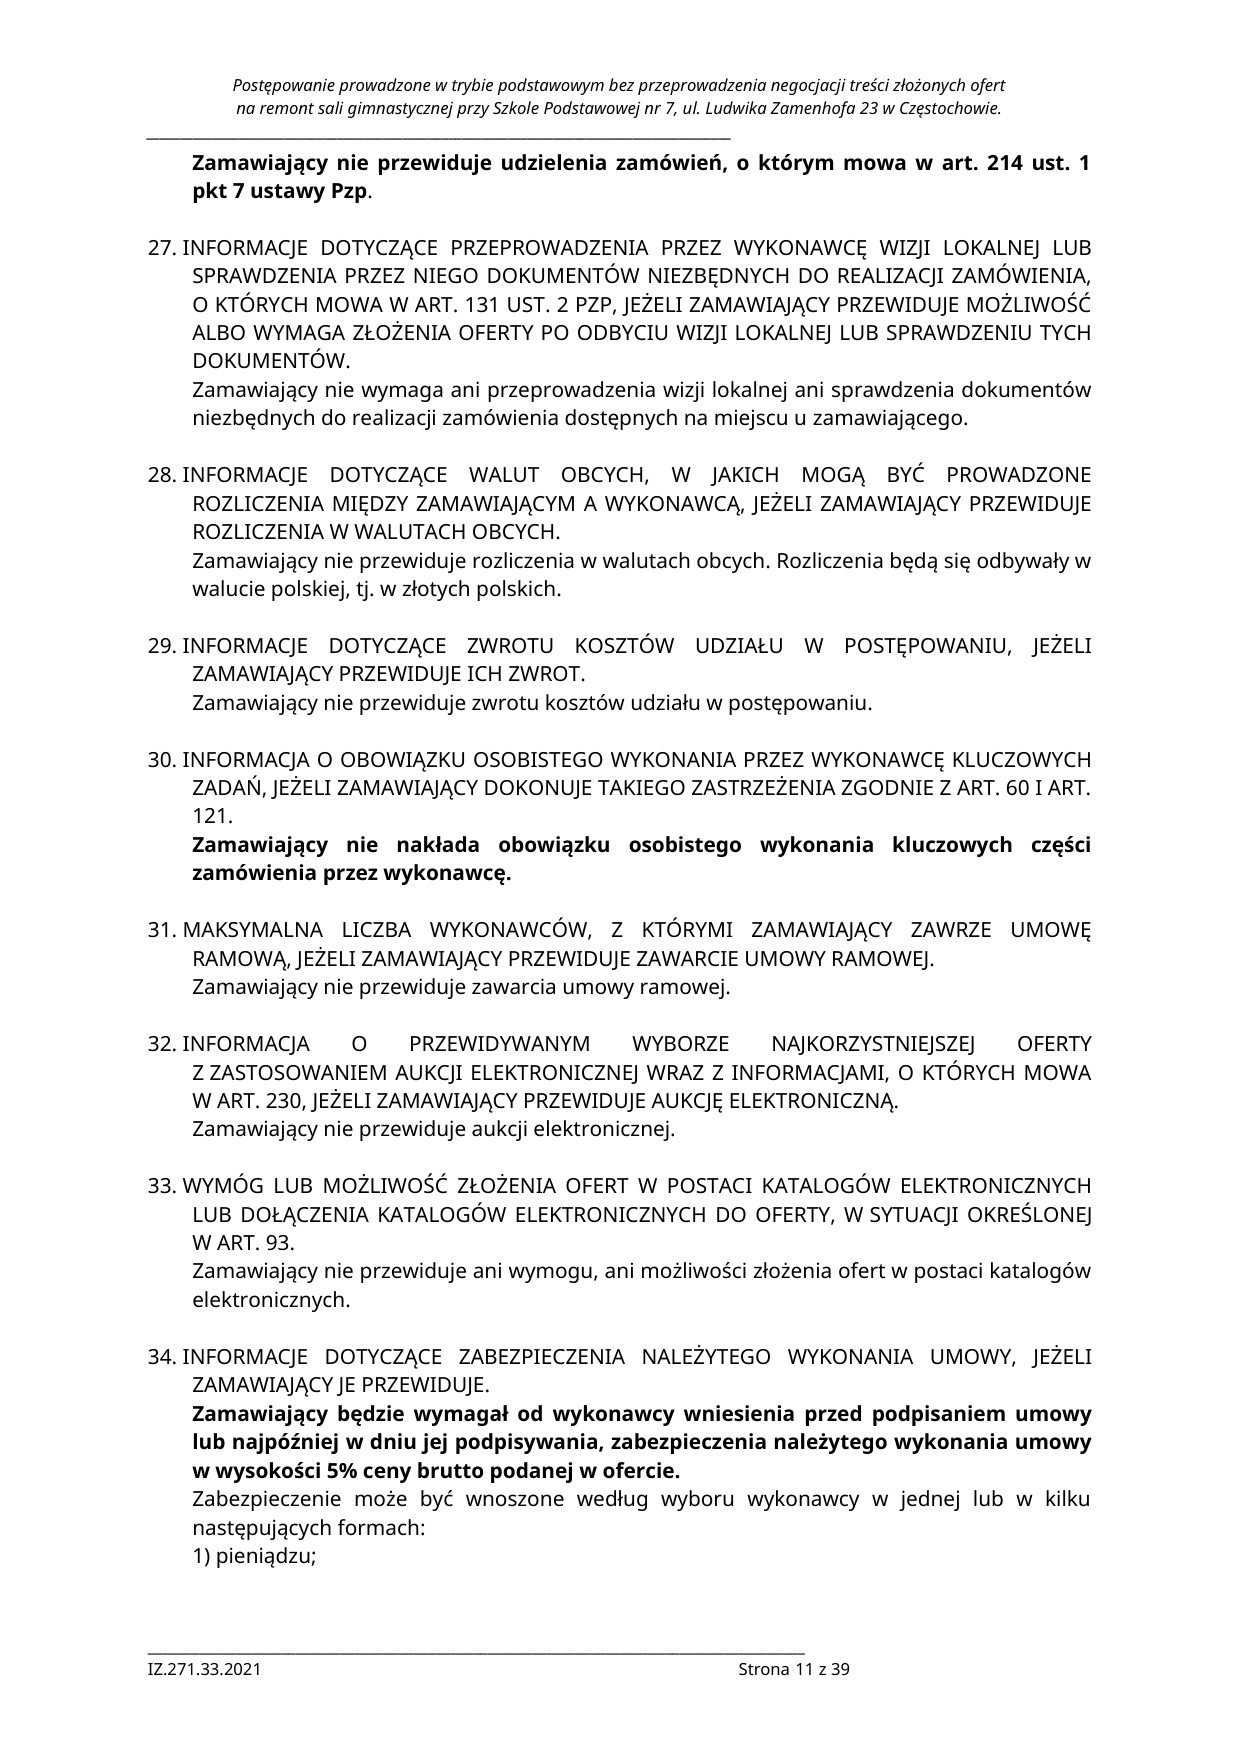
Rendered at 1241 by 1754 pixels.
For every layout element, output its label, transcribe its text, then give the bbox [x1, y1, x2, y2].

text 30. INFORMACJA O OBOWIĄZKU OSOBISTEGO WYKONANIA PRZEZ WYKONAWCĘ KLUCZOWYCH ZADAŃ, JEŻELI ZAMAWIAJĄCY DOKONUJE TAKIEGO ZASTRZEŻENIA ZGODNIE Z ART. 60 I ART. 121. [148, 745, 1093, 830]
text 1) pieniądzu; [192, 1541, 1093, 1569]
text Zabezpieczenie może być wnoszone według wyboru wykonawcy w jednej lub w kilku następujących formach: [192, 1484, 1093, 1541]
text Zamawiający nie przewiduje rozliczenia w walutach obcych. Rozliczenia będą się odbywały w walucie polskiej, tj. w złotych polskich. [192, 546, 1093, 603]
text Zamawiający nie nakłada obowiązku osobistego wykonania kluczowych części zamówienia przez wykonawcę. [192, 830, 1093, 887]
text 31. MAKSYMALNA LICZBA WYKONAWCÓW, Z KTÓRYMI ZAMAWIAJĄCY ZAWRZE UMOWĘ RAMOWĄ, JEŻELI ZAMAWIAJĄCY PRZEWIDUJE ZAWARCIE UMOWY RAMOWEJ. [148, 915, 1093, 972]
text Zamawiający nie przewiduje ani wymogu, ani możliwości złożenia ofert w postaci katalogów elektronicznych. [192, 1257, 1093, 1313]
text Zamawiający nie wymaga ani przeprowadzenia wizji lokalnej ani sprawdzenia dokumentów niezbędnych do realizacji zamówienia dostępnych na miejscu u zamawiającego. [192, 375, 1093, 432]
text Zamawiający będzie wymagał od wykonawcy wniesienia przed podpisaniem umowy lub najpóźniej w dniu jej podpisywania, zabezpieczenia należytego wykonania umowy w wysokości 5% ceny brutto podanej w ofercie. [192, 1399, 1093, 1484]
text Zamawiający nie przewiduje aukcji elektronicznej. [192, 1114, 1093, 1143]
text 33. WYMÓG LUB MOŻLIWOŚĆ ZŁOŻENIA OFERT W POSTACI KATALOGÓW ELEKTRONICZNYCH LUB DOŁĄCZENIA KATALOGÓW ELEKTRONICZNYCH DO OFERTY, W SYTUACJI OKREŚLONEJ W ART. 93. [148, 1171, 1093, 1257]
text 29. INFORMACJE DOTYCZĄCE ZWROTU KOSZTÓW UDZIAŁU W POSTĘPOWANIU, JEŻELI ZAMAWIAJĄCY PRZEWIDUJE ICH ZWROT. [148, 631, 1093, 688]
text 27. INFORMACJE DOTYCZĄCE PRZEPROWADZENIA PRZEZ WYKONAWCĘ WIZJI LOKALNEJ LUB SPRAWDZENIA PRZEZ NIEGO DOKUMENTÓW NIEZBĘDNYCH DO REALIZACJI ZAMÓWIENIA, O KTÓRYCH MOWA W ART. 131 UST. 2 PZP, JEŻELI ZAMAWIAJĄCY PRZEWIDUJE MOŻLIWOŚĆ ALBO WYMAGA ZŁOŻENIA OFERTY PO ODBYCIU WIZJI LOKALNEJ LUB SPRAWDZENIU TYCH DOKUMENTÓW. [148, 233, 1093, 375]
text Zamawiający nie przewiduje udzielenia zamówień, o którym mowa w art. 214 ust. 1 pkt 7 ustawy Pzp. [192, 148, 1093, 204]
text 28. INFORMACJE DOTYCZĄCE WALUT OBCYCH, W JAKICH MOGĄ BYĆ PROWADZONE ROZLICZENIA MIĘDZY ZAMAWIAJĄCYM A WYKONAWCĄ, JEŻELI ZAMAWIAJĄCY PRZEWIDUJE ROZLICZENIA W WALUTACH OBCYCH. [148, 460, 1093, 546]
text 34. INFORMACJE DOTYCZĄCE ZABEZPIECZENIA NALEŻYTEGO WYKONANIA UMOWY, JEŻELI ZAMAWIAJĄCY JE PRZEWIDUJE. [148, 1342, 1093, 1399]
text 32. INFORMACJA O PRZEWIDYWANYM WYBORZE NAJKORZYSTNIEJSZEJ OFERTY Z ZASTOSOWANIEM AUKCJI ELEKTRONICZNEJ WRAZ Z INFORMACJAMI, O KTÓRYCH MOWA W ART. 230, JEŻELI ZAMAWIAJĄCY PRZEWIDUJE AUKCJĘ ELEKTRONICZNĄ. [148, 1029, 1093, 1114]
text Zamawiający nie przewiduje zawarcia umowy ramowej. [192, 972, 1093, 1001]
text Zamawiający nie przewiduje zwrotu kosztów udziału w postępowaniu. [192, 688, 1093, 716]
